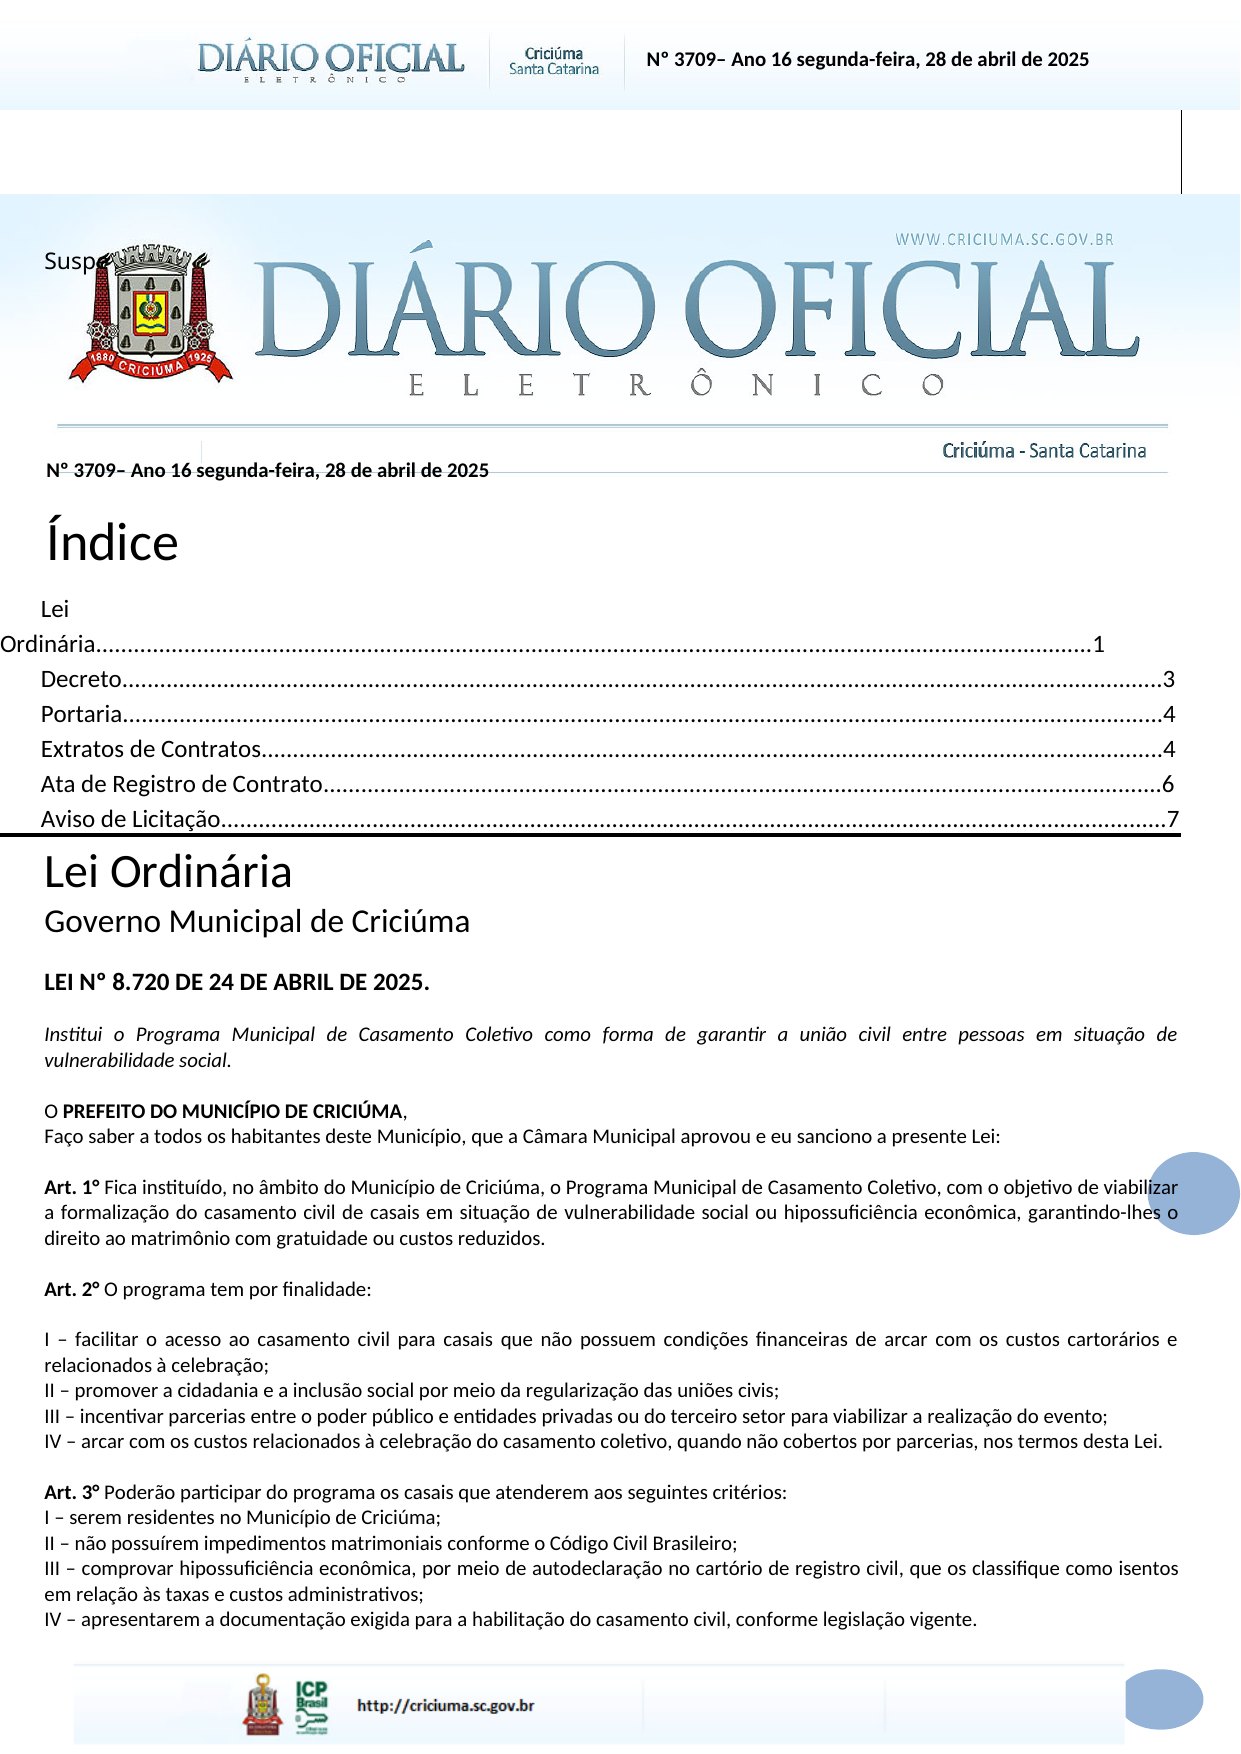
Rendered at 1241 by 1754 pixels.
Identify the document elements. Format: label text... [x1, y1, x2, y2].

text I – facilitar o acesso ao casamento civil para casais que não possuem condições financeiras de arcar com os custos cartorários e relacionados à celebração; [44, 1327, 1181, 1377]
text Portaria.....................................................................................................................................................................4 [0, 698, 1181, 728]
text IV – arcar com os custos relacionados à celebração do casamento coletivo, quando não cobertos por parcerias, nos termos desta Lei. [44, 1428, 1181, 1454]
text Governo Municipal de Criciúma [44, 899, 1181, 940]
text I – serem residentes no Município de Criciúma; [44, 1504, 1181, 1530]
text II – não possuírem impedimentos matrimoniais conforme o Código Civil Brasileiro; [44, 1530, 1181, 1555]
text Lei Ordinária..............................................................................................................................................................1 [0, 593, 1181, 658]
text Aviso de Licitação......................................................................................................................................................7 [0, 803, 1181, 833]
text Decreto.....................................................................................................................................................................3 [0, 663, 1181, 693]
text Institui o Programa Municipal de Casamento Coletivo como forma de garantir a união civil entre pessoas em situação de vulnerabilidade social. [44, 1022, 1181, 1072]
text III – comprovar hipossuficiência econômica, por meio de autodeclaração no cartório de registro civil, que os classifique como isentos em relação às taxas e custos administrativos; [44, 1555, 1181, 1606]
text LEI Nº 8.720 DE 24 DE ABRIL DE 2025. [44, 966, 1181, 996]
text Art. 1° Fica instituído, no âmbito do Município de Criciúma, o Programa Municipal de Casamento Coletivo, com o objetivo de viabilizar a formalização do casamento civil de casais em situação de vulnerabilidade social ou hipossuficiência econômica, garantindo-lhes o direito ao matrimônio com gratuidade ou custos reduzidos. [44, 1174, 1181, 1250]
text II – promover a cidadania e a inclusão social por meio da regularização das uniões civis; [44, 1377, 1181, 1403]
text Ata de Registro de Contrato.....................................................................................................................................6 [0, 768, 1181, 798]
text Art. 2° O programa tem por finalidade: [44, 1276, 1181, 1301]
text Extratos de Contratos...............................................................................................................................................4 [0, 733, 1181, 763]
text Lei Ordinária [44, 841, 1181, 899]
text IV – apresentarem a documentação exigida para a habilitação do casamento civil, conforme legislação vigente. [44, 1606, 1181, 1632]
text Faço saber a todos os habitantes deste Município, que a Câmara Municipal aprovou e eu sanciono a presente Lei: [44, 1123, 1181, 1149]
text Art. 3° Poderão participar do programa os casais que atenderem aos seguintes critérios: [44, 1479, 1181, 1504]
text O PREFEITO DO MUNICÍPIO DE CRICIÚMA, [44, 1098, 1181, 1123]
text III – incentivar parcerias entre o poder público e entidades privadas ou do terceiro setor para viabilizar a realização do evento; [44, 1403, 1181, 1428]
